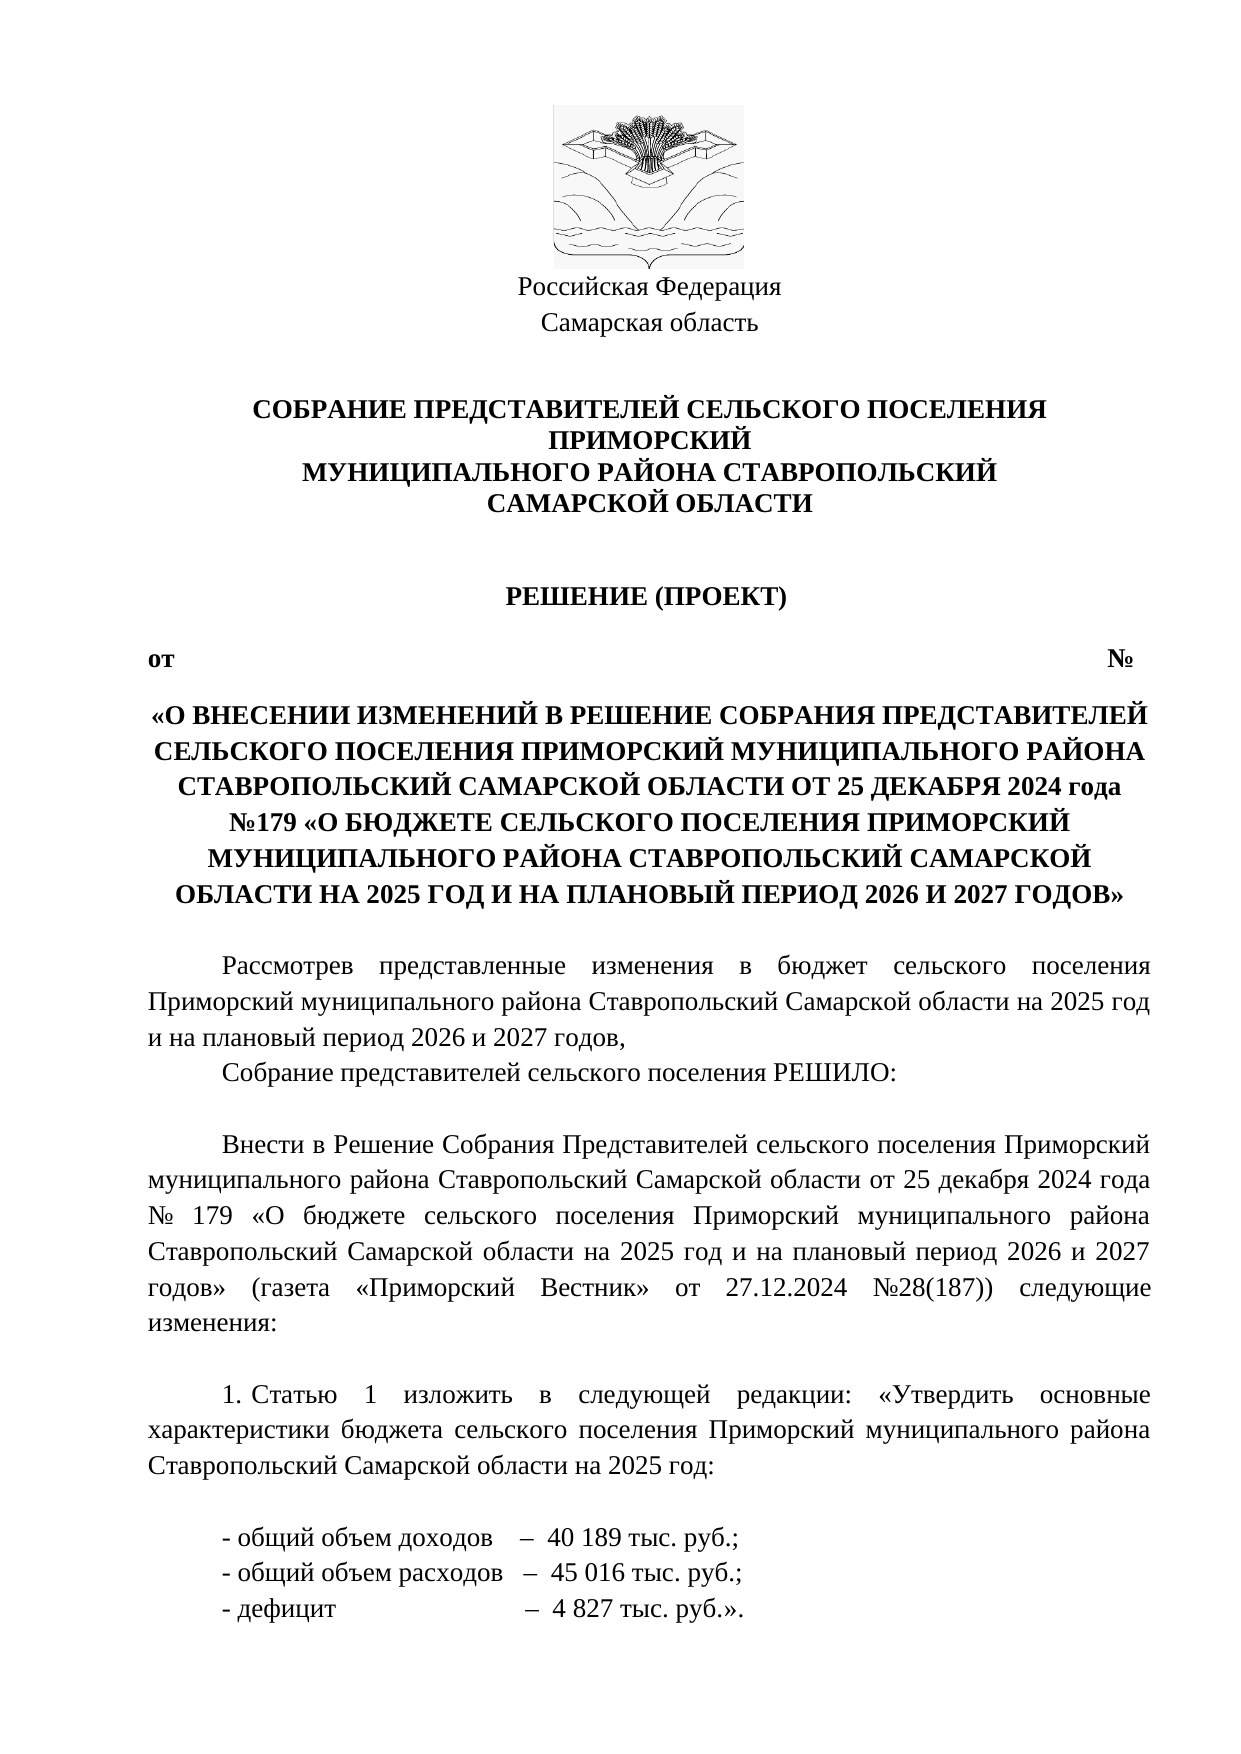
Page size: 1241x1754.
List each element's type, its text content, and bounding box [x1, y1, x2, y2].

title РЕШЕНИЕ (ПРОЕКТ) [148, 580, 1152, 611]
title «О ВНЕСЕНИИ ИЗМЕНЕНИЙ В РЕШЕНИЕ СОБРАНИЯ ПРЕДСТАВИТЕЛЕЙ СЕЛЬСКОГО ПОСЕЛЕНИЯ ПРИМОРСКИЙ МУНИЦИПАЛЬНОГО РАЙОНА СТАВРОПОЛЬСКИЙ САМАРСКОЙ ОБЛАСТИ ОТ 25 ДЕКАБРЯ 2024 года №179 «О БЮДЖЕТЕ СЕЛЬСКОГО ПОСЕЛЕНИЯ ПРИМОРСКИЙ МУНИЦИПАЛЬНОГО РАЙОНА СТАВРОПОЛЬСКИЙ САМАРСКОЙ ОБЛАСТИ НА 2025 ГОД И НА ПЛАНОВЫЙ ПЕРИОД 2026 И 2027 ГОДОВ» [148, 699, 1152, 909]
title САМАРСКОЙ ОБЛАСТИ [148, 487, 1152, 518]
text - дефицит – 4 827 тыс. руб.». [148, 1592, 1152, 1623]
text - общий объем расходов – 45 016 тыс. руб.; [148, 1557, 1152, 1588]
text Внести в Решение Собрания Представителей сельского поселения Приморский муниципального района Ставропольский Самарской области от 25 декабря 2024 года № 179 «О бюджете сельского поселения Приморский муниципального района Ставропольский Самарской области на 2025 год и на плановый период 2026 и 2027 годов» (газета «Приморский Вестник» от 27.12.2024 №28(187)) следующие изменения: [148, 1128, 1152, 1338]
text - общий объем доходов – 40 189 тыс. руб.; [148, 1521, 1152, 1552]
list Статью 1 изложить в следующей редакции: «Утвердить основные характеристики бюджета сельского поселения Приморский муниципального района Ставропольский Самарской области на 2025 год: [148, 1378, 1152, 1481]
title СОБРАНИЕ ПРЕДСТАВИТЕЛЕЙ СЕЛЬСКОГО ПОСЕЛЕНИЯ ПРИМОРСКИЙ [148, 393, 1152, 456]
text Собрание представителей сельского поселения РЕШИЛО: [148, 1056, 1152, 1087]
text Российская Федерация Самарская область [148, 270, 1152, 337]
text от № [148, 642, 1152, 674]
text Рассмотрев представленные изменения в бюджет сельского поселения Приморский муниципального района Ставропольский Самарской области на 2025 год и на плановый период 2026 и 2027 годов, [148, 949, 1152, 1052]
title МУНИЦИПАЛЬНОГО РАЙОНА СТАВРОПОЛЬСКИЙ [148, 456, 1152, 487]
